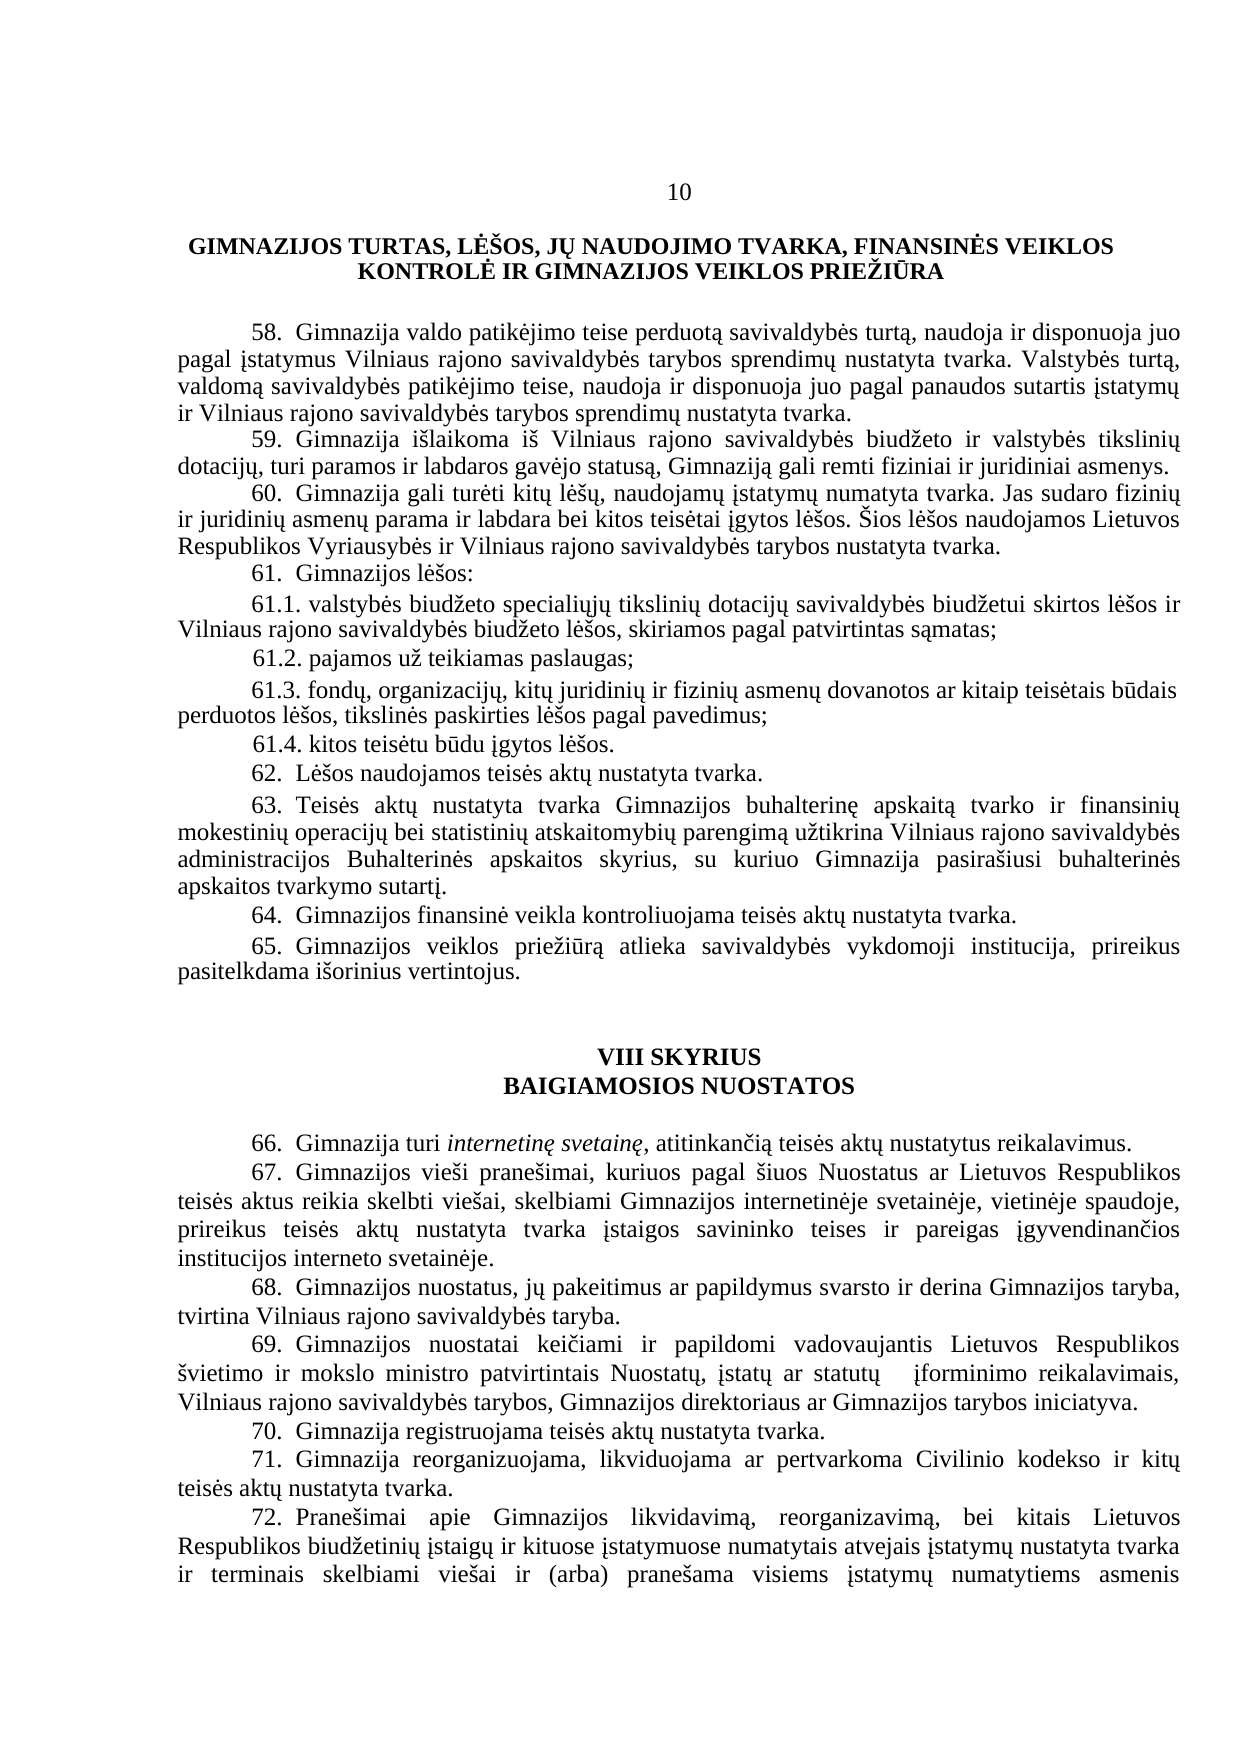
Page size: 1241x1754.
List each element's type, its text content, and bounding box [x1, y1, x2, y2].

text VIII SKYRIUS [177, 1042, 1181, 1071]
text 66. Gimnazija turi internetinę svetainę, atitinkančią teisės aktų nustatytus reikalavimus. [177, 1128, 1181, 1157]
text 65. Gimnazijos veiklos priežiūrą atlieka savivaldybės vykdomoji institucija, prireikus pasitelkdama išorinius vertintojus. [177, 934, 1181, 985]
text 67. Gimnazijos vieši pranešimai, kuriuos pagal šiuos Nuostatus ar Lietuvos Respublikos teisės aktus reikia skelbti viešai, skelbiami Gimnazijos internetinėje svetainėje, vietinėje spaudoje, prireikus teisės aktų nustatyta tvarka įstaigos savininko teises ir pareigas įgyvendinančios institucijos interneto svetainėje. [177, 1157, 1181, 1272]
text 70. Gimnazija registruojama teisės aktų nustatyta tvarka. [177, 1416, 1181, 1444]
text 72. Pranešimai apie Gimnazijos likvidavimą, reorganizavimą, bei kitais Lietuvos Respublikos biudžetinių įstaigų ir kituose įstatymuose numatytais atvejais įstatymų nustatyta tvarka ir terminais skelbiami viešai ir (arba) pranešama visiems įstatymų numatytiems asmenis [177, 1502, 1181, 1588]
text 58. Gimnazija valdo patikėjimo teise perduotą savivaldybės turtą, naudoja ir disponuoja juo pagal įstatymus Vilniaus rajono savivaldybės tarybos sprendimų nustatyta tvarka. Valstybės turtą, valdomą savivaldybės patikėjimo teise, naudoja ir disponuoja juo pagal panaudos sutartis įstatymų ir Vilniaus rajono savivaldybės tarybos sprendimų nustatyta tvarka. [177, 319, 1181, 426]
text 69. Gimnazijos nuostatai keičiami ir papildomi vadovaujantis Lietuvos Respublikos švietimo ir mokslo ministro patvirtintais Nuostatų, įstatų ar statutų įforminimo reikalavimais, Vilniaus rajono savivaldybės tarybos, Gimnazijos direktoriaus ar Gimnazijos tarybos iniciatyva. [177, 1329, 1181, 1416]
text 60. Gimnazija gali turėti kitų lėšų, naudojamų įstatymų numatyta tvarka. Jas sudaro fizinių ir juridinių asmenų parama ir labdara bei kitos teisėtai įgytos lėšos. Šios lėšos naudojamos Lietuvos Respublikos Vyriausybės ir Vilniaus rajono savivaldybės tarybos nustatyta tvarka. [177, 480, 1181, 560]
text 59. Gimnazija išlaikoma iš Vilniaus rajono savivaldybės biudžeto ir valstybės tikslinių dotacijų, turi paramos ir labdaros gavėjo statusą, Gimnaziją gali remti fiziniai ir juridiniai asmenys. [177, 426, 1181, 480]
text 61.2. pajamos už teikiamas paslaugas; [252, 643, 1181, 672]
text BAIGIAMOSIOS NUOSTATOS [177, 1071, 1181, 1100]
text 71. Gimnazija reorganizuojama, likviduojama ar pertvarkoma Civilinio kodekso ir kitų teisės aktų nustatyta tvarka. [177, 1444, 1181, 1502]
text 63. Teisės aktų nustatyta tvarka Gimnazijos buhalterinę apskaitą tvarko ir finansinių mokestinių operacijų bei statistinių atskaitomybių parengimą užtikrina Vilniaus rajono savivaldybės administracijos Buhalterinės apskaitos skyrius, su kuriuo Gimnazija pasirašiusi buhalterinės apskaitos tvarkymo sutartį. [177, 792, 1181, 899]
text GIMNAZIJOS TURTAS, LĖŠOS, JŲ NAUDOJIMO TVARKA, FINANSINĖS VEIKLOS KONTROLĖ IR GIMNAZIJOS VEIKLOS PRIEŽIŪRA [177, 235, 1125, 285]
text 62. Lėšos naudojamos teisės aktų nustatyta tvarka. [251, 758, 1181, 786]
text 61.4. kitos teisėtu būdu įgytos lėšos. [252, 729, 1181, 758]
text 68. Gimnazijos nuostatus, jų pakeitimus ar papildymus svarsto ir derina Gimnazijos taryba, tvirtina Vilniaus rajono savivaldybės taryba. [177, 1272, 1181, 1329]
text 61.1. valstybės biudžeto specialiųjų tikslinių dotacijų savivaldybės biudžetui skirtos lėšos ir Vilniaus rajono savivaldybės biudžeto lėšos, skiriamos pagal patvirtintas sąmatas; [177, 593, 1181, 643]
text 61. Gimnazijos lėšos: [177, 560, 1181, 587]
text 61.3. fondų, organizacijų, kitų juridinių ir fizinių asmenų dovanotos ar kitaip teisėtais būdais perduotos lėšos, tikslinės paskirties lėšos pagal pavedimus; [177, 678, 1181, 729]
text 64. Gimnazijos finansinė veikla kontroliuojama teisės aktų nustatyta tvarka. [177, 900, 1181, 928]
